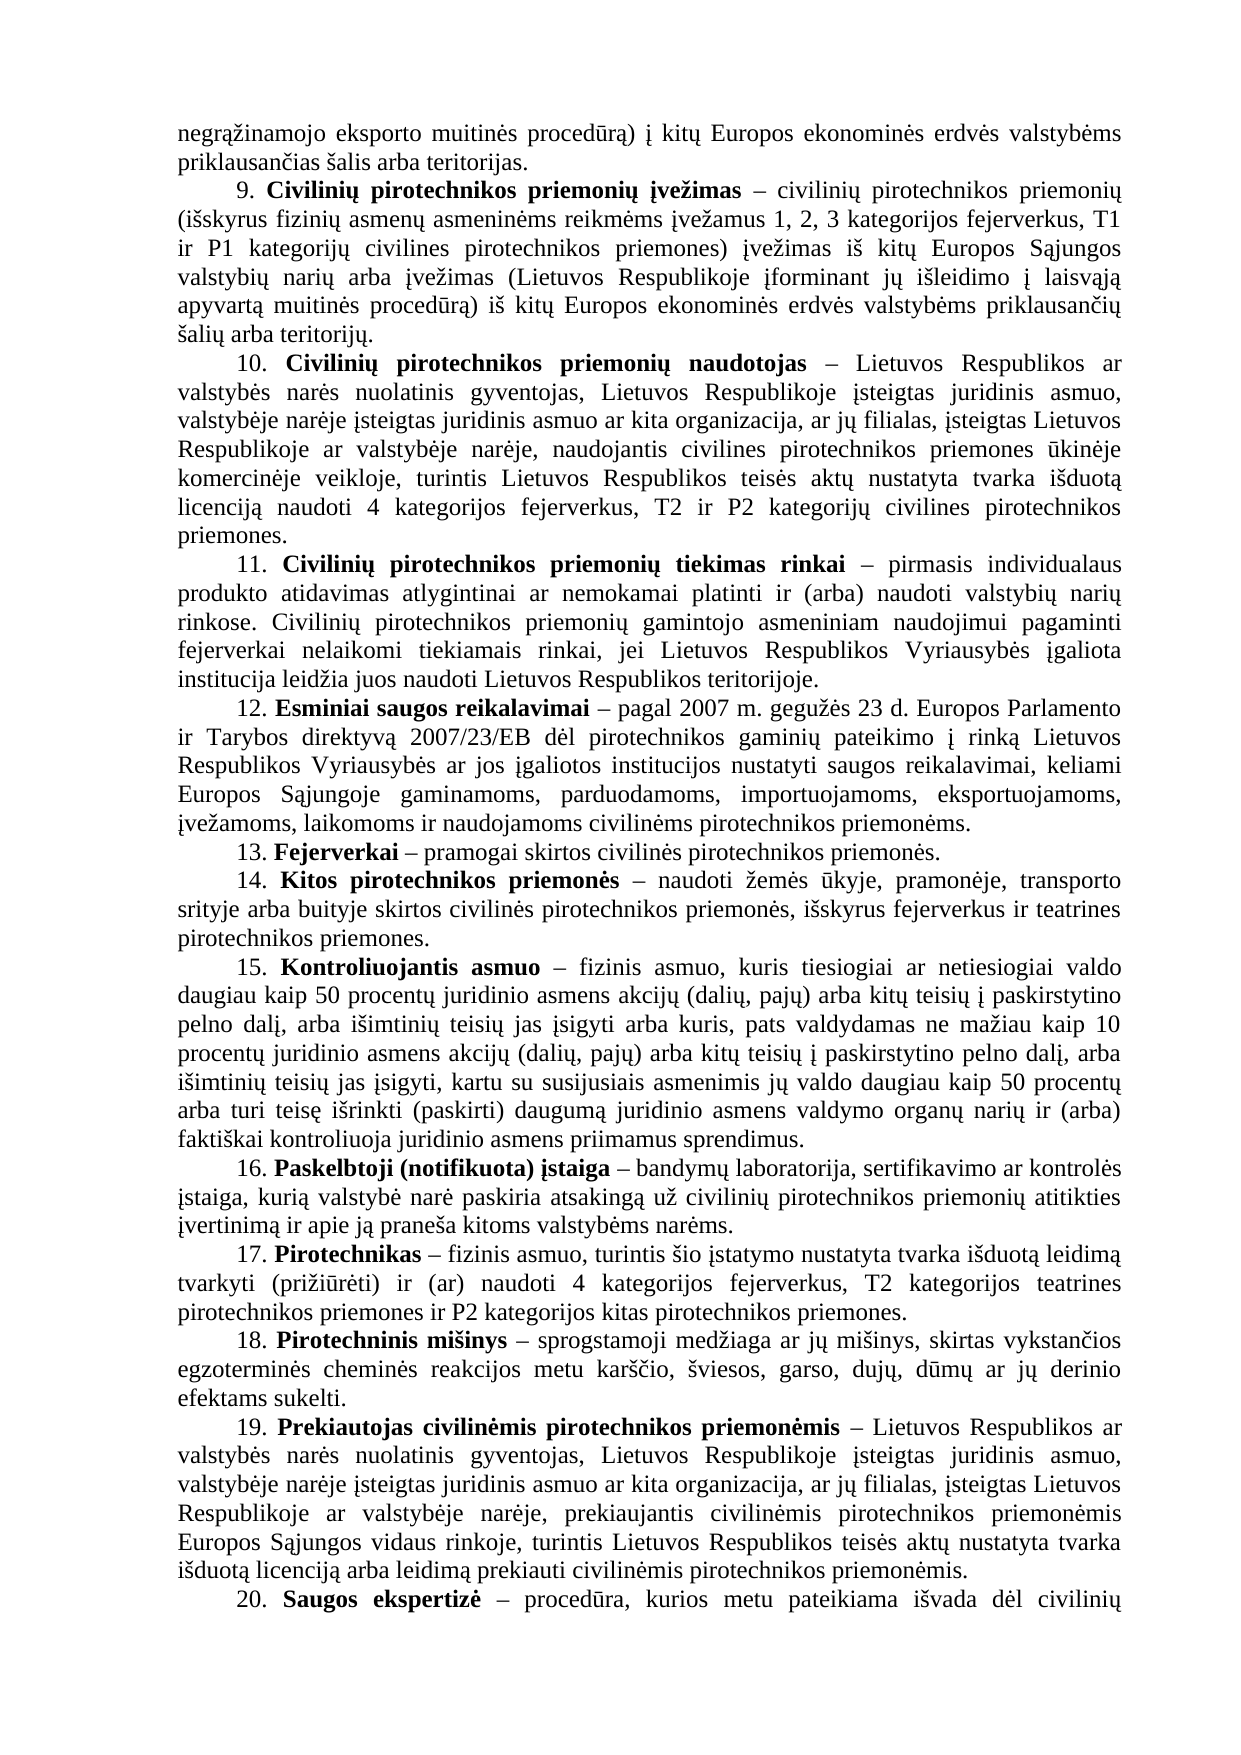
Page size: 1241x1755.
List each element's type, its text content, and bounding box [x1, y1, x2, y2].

text 15. Kontroliuojantis asmuo – fizinis asmuo, kuris tiesiogiai ar netiesiogiai valdo daugiau kaip 50 procentų juridinio asmens akcijų (dalių, pajų) arba kitų teisių į paskirstytino pelno dalį, arba išimtinių teisių jas įsigyti arba kuris, pats valdydamas ne mažiau kaip 10 procentų juridinio asmens akcijų (dalių, pajų) arba kitų teisių į paskirstytino pelno dalį, arba išimtinių teisių jas įsigyti, kartu su susijusiais asmenimis jų valdo daugiau kaip 50 procentų arba turi teisę išrinkti (paskirti) daugumą juridinio asmens valdymo organų narių ir (arba) faktiškai kontroliuoja juridinio asmens priimamus sprendimus. [177, 952, 1122, 1153]
text 20. Saugos ekspertizė – procedūra, kurios metu pateikiama išvada dėl civilinių [177, 1584, 1122, 1613]
text 9. Civilinių pirotechnikos priemonių įvežimas – civilinių pirotechnikos priemonių (išskyrus fizinių asmenų asmeninėms reikmėms įvežamus 1, 2, 3 kategorijos fejerverkus, T1 ir P1 kategorijų civilines pirotechnikos priemones) įvežimas iš kitų Europos Sąjungos valstybių narių arba įvežimas (Lietuvos Respublikoje įforminant jų išleidimo į laisvąją apyvartą muitinės procedūrą) iš kitų Europos ekonominės erdvės valstybėms priklausančių šalių arba teritorijų. [177, 176, 1122, 348]
text 10. Civilinių pirotechnikos priemonių naudotojas – Lietuvos Respublikos ar valstybės narės nuolatinis gyventojas, Lietuvos Respublikoje įsteigtas juridinis asmuo, valstybėje narėje įsteigtas juridinis asmuo ar kita organizacija, ar jų filialas, įsteigtas Lietuvos Respublikoje ar valstybėje narėje, naudojantis civilines pirotechnikos priemones ūkinėje komercinėje veikloje, turintis Lietuvos Respublikos teisės aktų nustatyta tvarka išduotą licenciją naudoti 4 kategorijos fejerverkus, T2 ir P2 kategorijų civilines pirotechnikos priemones. [177, 348, 1122, 549]
text 16. Paskelbtoji (notifikuota) įstaiga – bandymų laboratorija, sertifikavimo ar kontrolės įstaiga, kurią valstybė narė paskiria atsakingą už civilinių pirotechnikos priemonių atitikties įvertinimą ir apie ją praneša kitoms valstybėms narėms. [177, 1153, 1122, 1239]
text 19. Prekiautojas civilinėmis pirotechnikos priemonėmis – Lietuvos Respublikos ar valstybės narės nuolatinis gyventojas, Lietuvos Respublikoje įsteigtas juridinis asmuo, valstybėje narėje įsteigtas juridinis asmuo ar kita organizacija, ar jų filialas, įsteigtas Lietuvos Respublikoje ar valstybėje narėje, prekiaujantis civilinėmis pirotechnikos priemonėmis Europos Sąjungos vidaus rinkoje, turintis Lietuvos Respublikos teisės aktų nustatyta tvarka išduotą licenciją arba leidimą prekiauti civilinėmis pirotechnikos priemonėmis. [177, 1412, 1122, 1584]
text 17. Pirotechnikas – fizinis asmuo, turintis šio įstatymo nustatyta tvarka išduotą leidimą tvarkyti (prižiūrėti) ir (ar) naudoti 4 kategorijos fejerverkus, T2 kategorijos teatrines pirotechnikos priemones ir P2 kategorijos kitas pirotechnikos priemones. [177, 1239, 1122, 1326]
text 14. Kitos pirotechnikos priemonės – naudoti žemės ūkyje, pramonėje, transporto srityje arba buityje skirtos civilinės pirotechnikos priemonės, išskyrus fejerverkus ir teatrines pirotechnikos priemones. [177, 866, 1122, 952]
text negrąžinamojo eksporto muitinės procedūrą) į kitų Europos ekonominės erdvės valstybėms priklausančias šalis arba teritorijas. [177, 118, 1122, 176]
text 13. Fejerverkai – pramogai skirtos civilinės pirotechnikos priemonės. [177, 837, 1122, 866]
text 12. Esminiai saugos reikalavimai – pagal 2007 m. gegužės 23 d. Europos Parlamento ir Tarybos direktyvą 2007/23/EB dėl pirotechnikos gaminių pateikimo į rinką Lietuvos Respublikos Vyriausybės ar jos įgaliotos institucijos nustatyti saugos reikalavimai, keliami Europos Sąjungoje gaminamoms, parduodamoms, importuojamoms, eksportuojamoms, įvežamoms, laikomoms ir naudojamoms civilinėms pirotechnikos priemonėms. [177, 693, 1122, 837]
text 11. Civilinių pirotechnikos priemonių tiekimas rinkai – pirmasis individualaus produkto atidavimas atlygintinai ar nemokamai platinti ir (arba) naudoti valstybių narių rinkose. Civilinių pirotechnikos priemonių gamintojo asmeniniam naudojimui pagaminti fejerverkai nelaikomi tiekiamais rinkai, jei Lietuvos Respublikos Vyriausybės įgaliota institucija leidžia juos naudoti Lietuvos Respublikos teritorijoje. [177, 549, 1122, 693]
text 18. Pirotechninis mišinys – sprogstamoji medžiaga ar jų mišinys, skirtas vykstančios egzoterminės cheminės reakcijos metu karščio, šviesos, garso, dujų, dūmų ar jų derinio efektams sukelti. [177, 1326, 1122, 1412]
